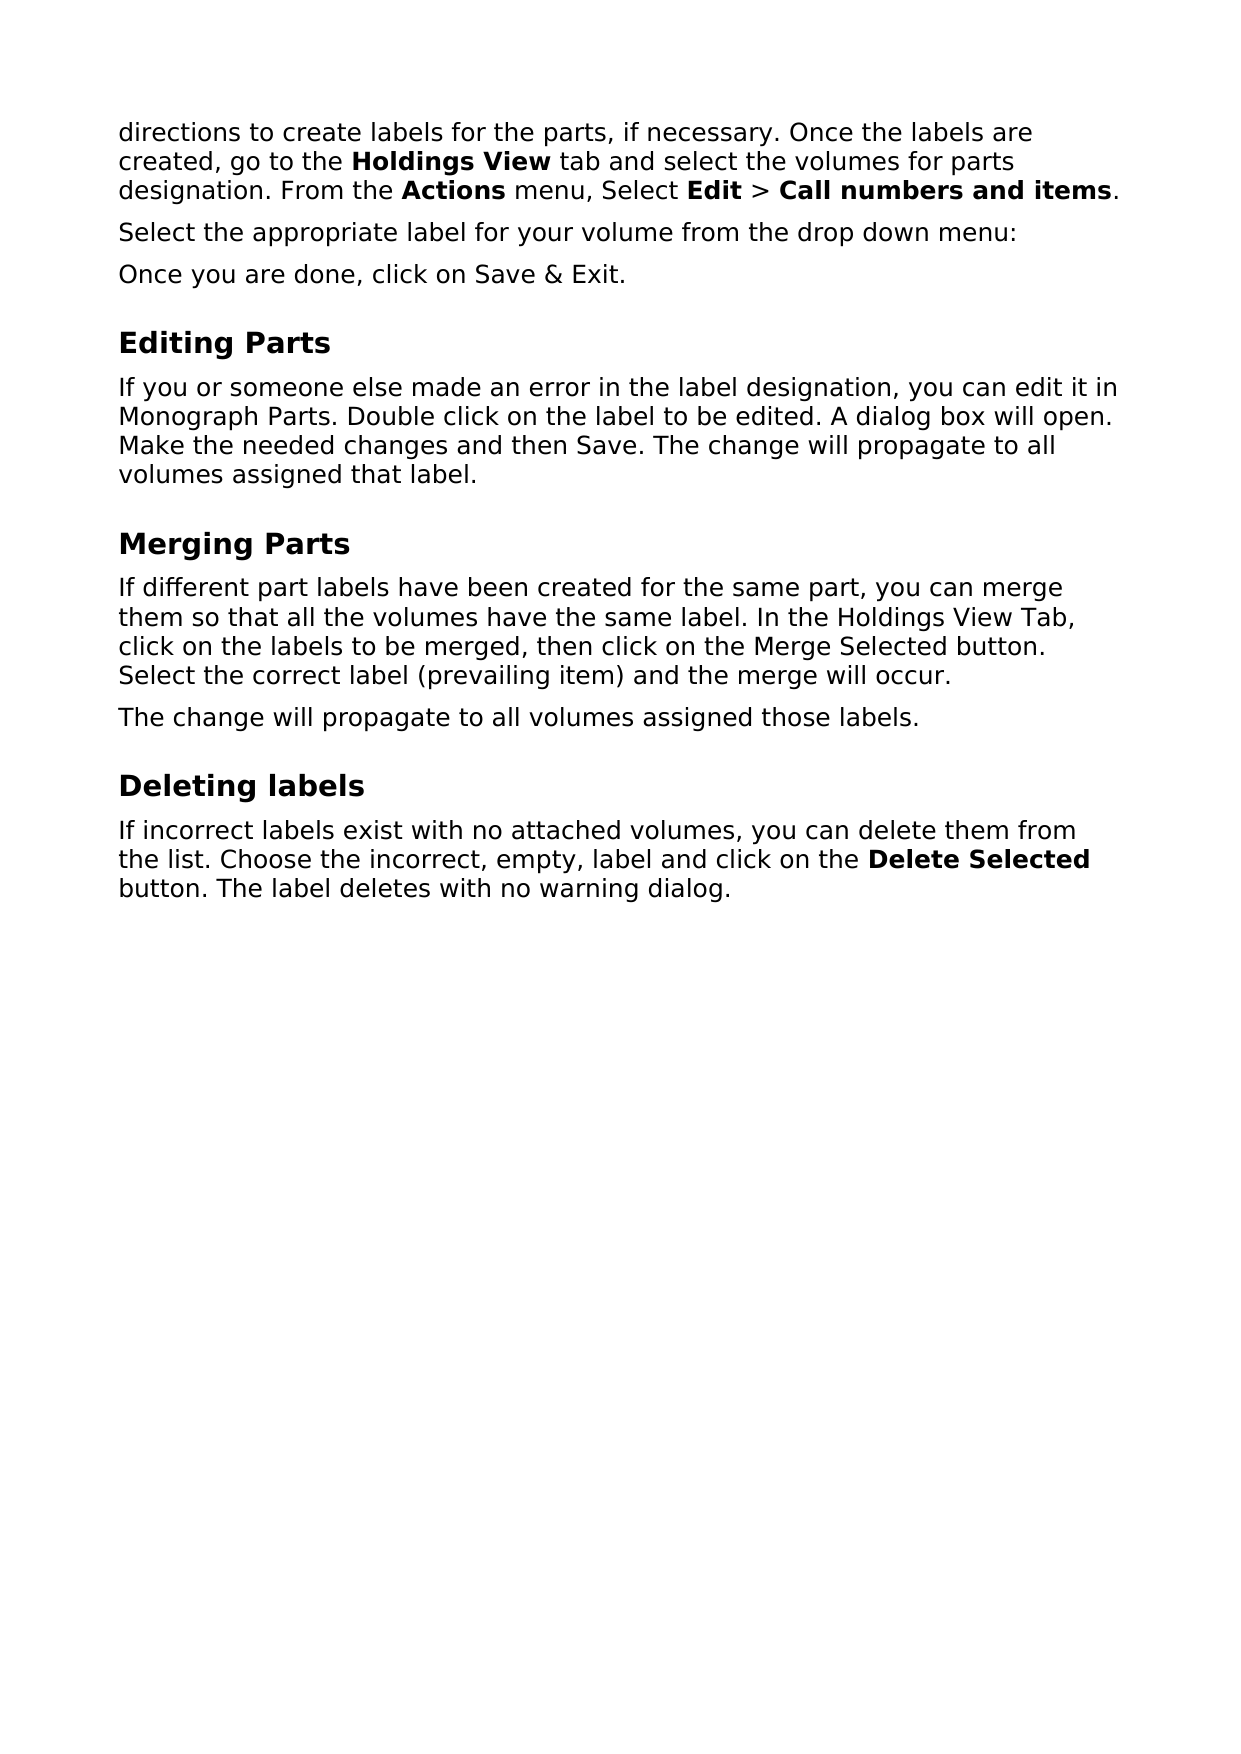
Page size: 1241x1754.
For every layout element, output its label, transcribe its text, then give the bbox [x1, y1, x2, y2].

text The change will propagate to all volumes assigned those labels. [118, 703, 1122, 732]
text If you or someone else made an error in the label designation, you can edit it in Monograph Parts. Double click on the label to be edited. A dialog box will open. Make the needed changes and then Save. The change will propagate to all volumes assigned that label. [118, 373, 1122, 489]
text directions to create labels for the parts, if necessary. Once the labels are created, go to the Holdings View tab and select the volumes for parts designation. From the Actions menu, Select Edit > Call numbers and items. [118, 118, 1122, 206]
subtitle Merging Parts [118, 527, 1122, 561]
subtitle Editing Parts [118, 326, 1122, 360]
text Select the appropriate label for your volume from the drop down menu: [118, 218, 1122, 247]
text Once you are done, click on Save & Exit. [118, 260, 1122, 289]
text If incorrect labels exist with no attached volumes, you can delete them from the list. Choose the incorrect, empty, label and click on the Delete Selected button. The label deletes with no warning dialog. [118, 816, 1122, 903]
subtitle Deleting labels [118, 769, 1122, 803]
text If different part labels have been created for the same part, you can merge them so that all the volumes have the same label. In the Holdings View Tab, click on the labels to be merged, then click on the Merge Selected button. Select the correct label (prevailing item) and the merge will occur. [118, 573, 1122, 690]
